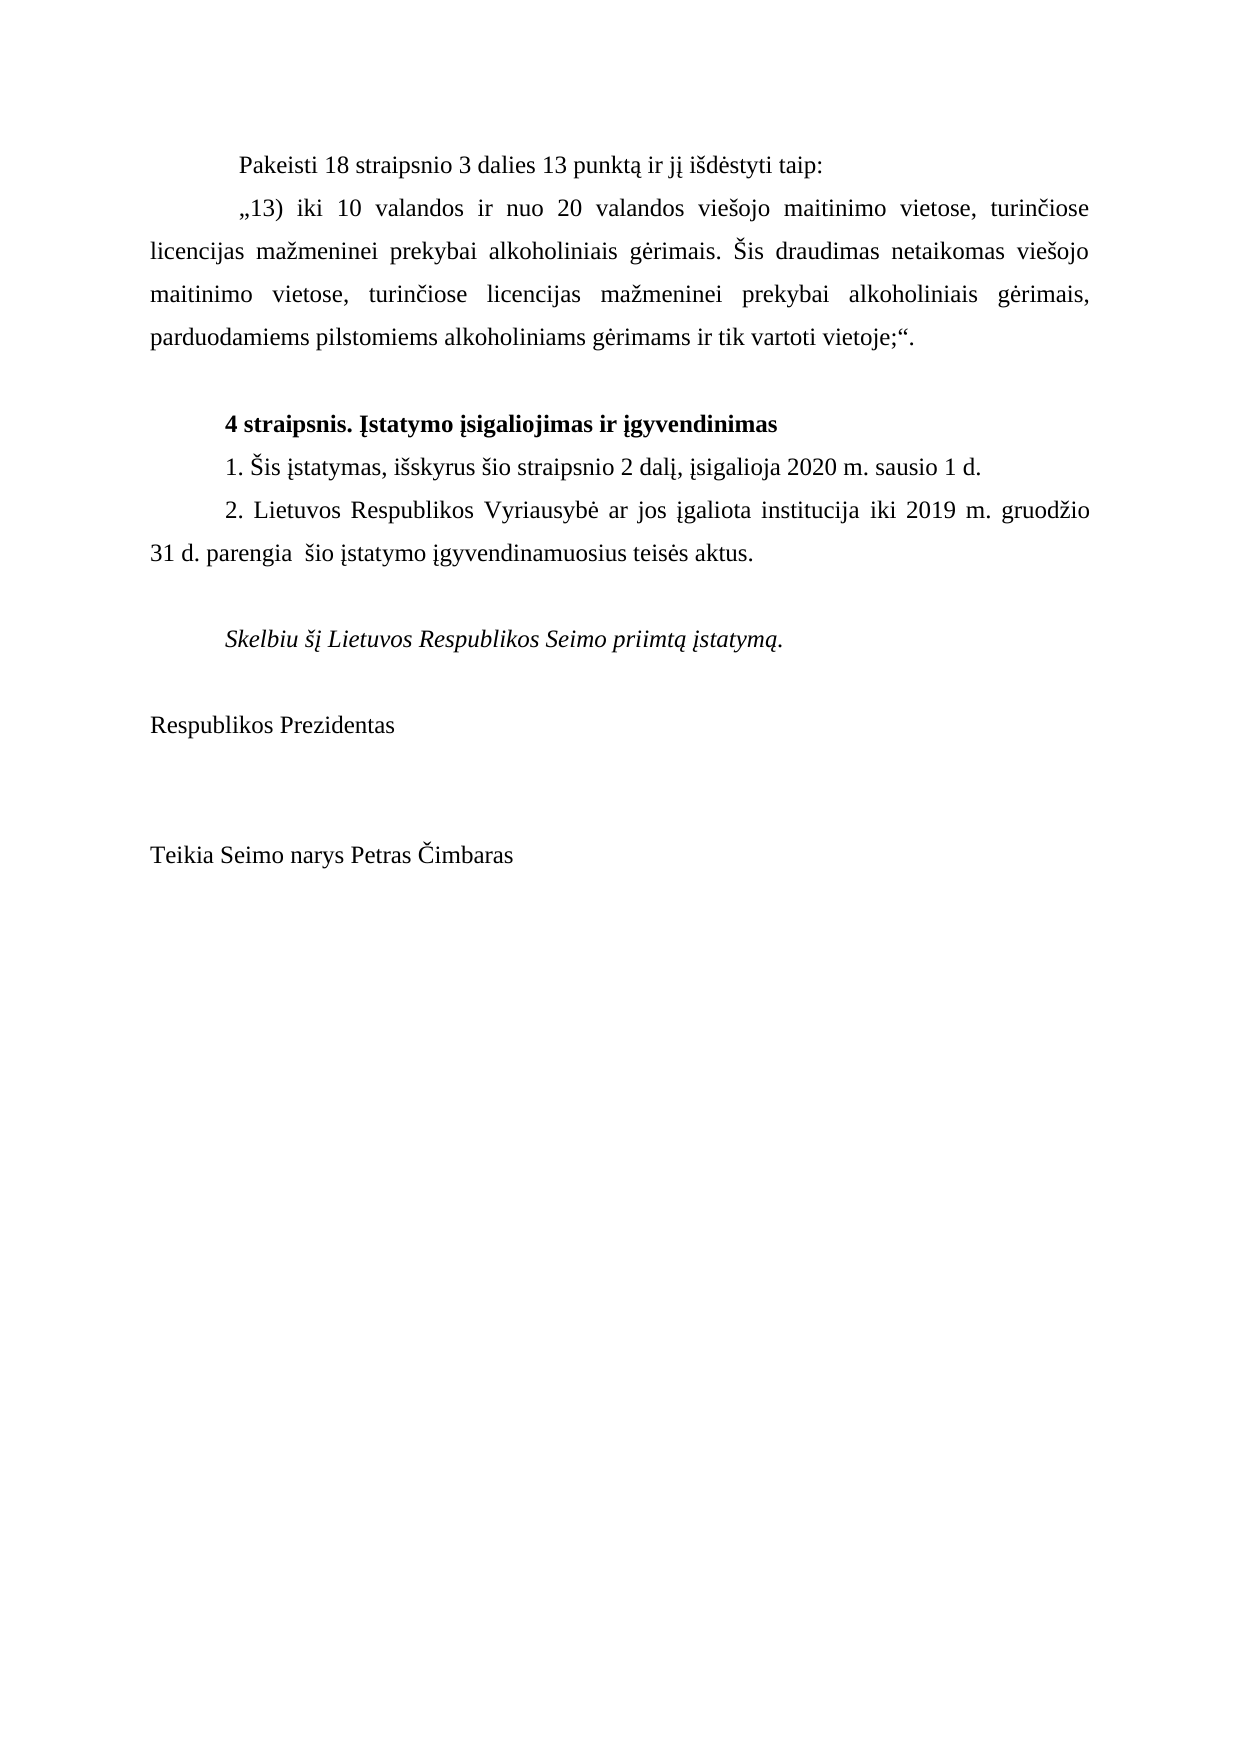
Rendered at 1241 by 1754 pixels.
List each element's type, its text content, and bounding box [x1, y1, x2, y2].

text Pakeisti 18 straipsnio 3 dalies 13 punktą ir jį išdėstyti taip: [150, 150, 1090, 179]
text 2. Lietuvos Respublikos Vyriausybė ar jos įgaliota institucija iki 2019 m. gruodžio 31 d. parengia šio įstatymo įgyvendinamuosius teisės aktus. [150, 495, 1090, 567]
text 4 straipsnis. Įstatymo įsigaliojimas ir įgyvendinimas [150, 409, 1090, 437]
text 1. Šis įstatymas, išskyrus šio straipsnio 2 dalį, įsigalioja 2020 m. sausio 1 d. [225, 452, 1090, 481]
text Teikia Seimo narys Petras Čimbaras [150, 840, 1090, 869]
text „13) iki 10 valandos ir nuo 20 valandos viešojo maitinimo vietose, turinčiose licencijas mažmeninei prekybai alkoholiniais gėrimais. Šis draudimas netaikomas viešojo maitinimo vietose, turinčiose licencijas mažmeninei prekybai alkoholiniais gėrimais, parduodamiems pilstomiems alkoholiniams gėrimams ir tik vartoti vietoje;“. [150, 193, 1090, 351]
text Respublikos Prezidentas [150, 711, 1090, 739]
text Skelbiu šį Lietuvos Respublikos Seimo priimtą įstatymą. [150, 624, 1090, 653]
